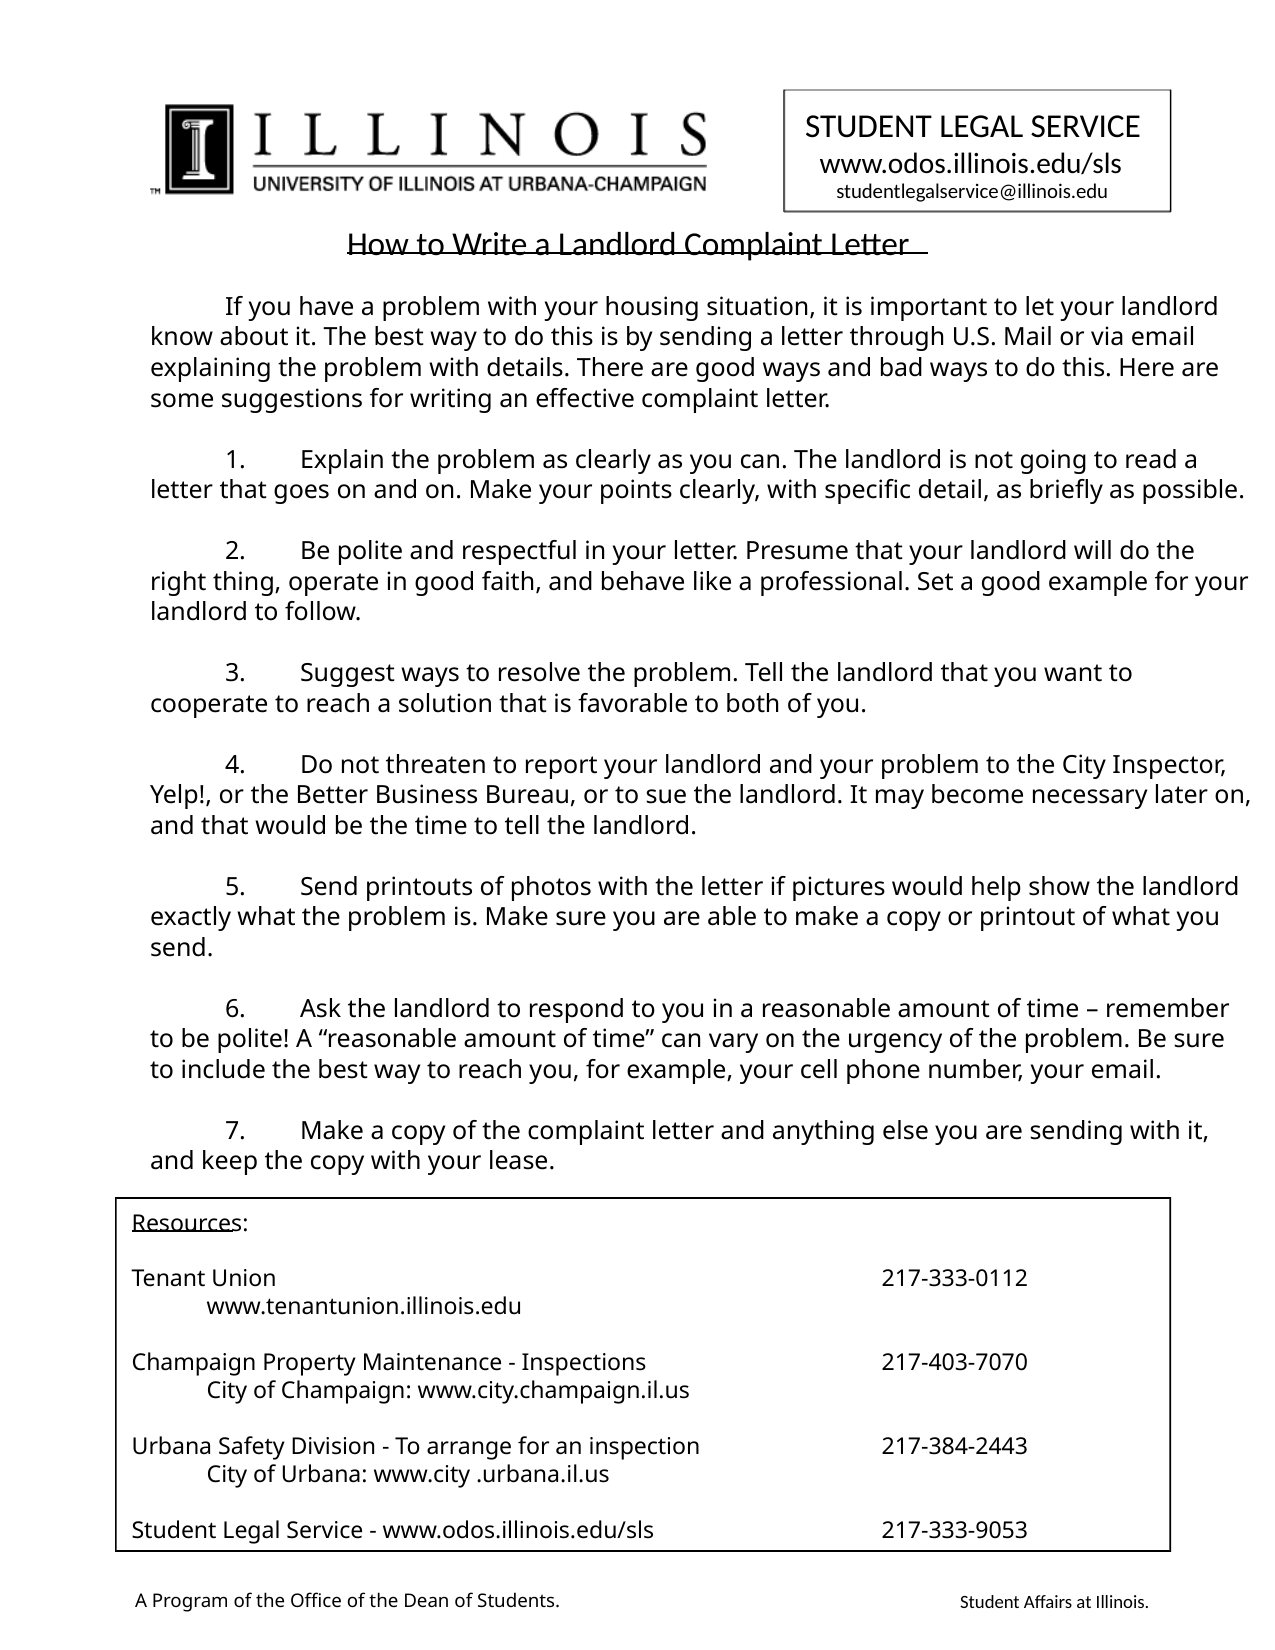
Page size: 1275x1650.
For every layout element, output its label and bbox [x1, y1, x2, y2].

picture [150, 104, 707, 195]
